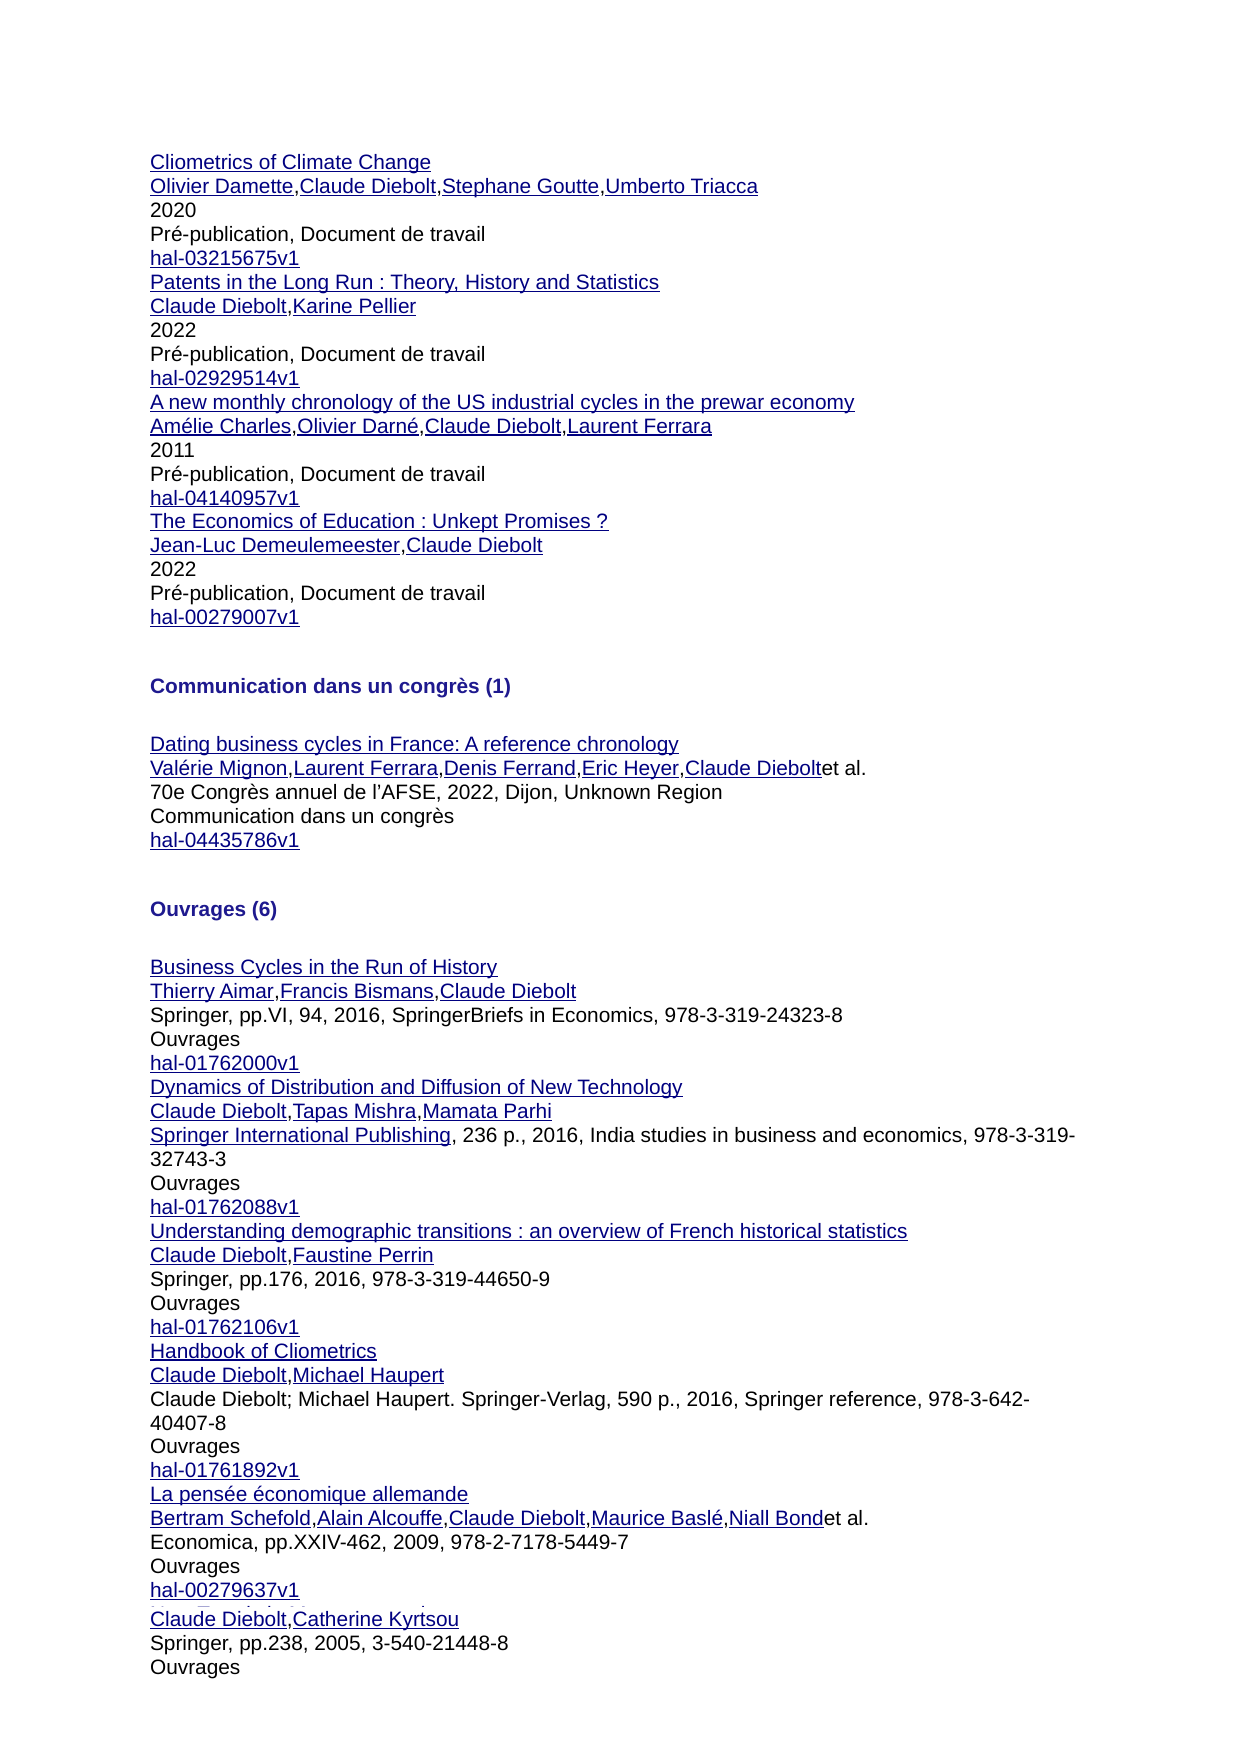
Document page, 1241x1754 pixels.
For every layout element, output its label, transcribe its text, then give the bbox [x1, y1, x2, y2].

table_cell A new monthly chronology of the US industrial cycles in the prewar economy Amélie Charles,Olivier Darné,Claude Diebolt,Laurent Ferrara 2011 Pré-publication, Document de travail hal-04140957v1 [150, 390, 1090, 509]
table_cell Cliometrics of Climate Change Olivier Damette,Claude Diebolt,Stephane Goutte,Umberto Triacca 2020 Pré-publication, Document de travail hal-03215675v1 [150, 150, 1090, 270]
table_cell Understanding demographic transitions : an overview of French historical statistics Claude Diebolt,Faustine Perrin Springer, pp.176, 2016, 978-3-319-44650-9 Ouvrages hal-01762106v1 [150, 1219, 1090, 1338]
table_header Dating business cycles in France: A reference chronology Valérie Mignon,Laurent Ferrara,Denis Ferrand,Eric Heyer,Claude Dieboltet al. 70e Congrès annuel de l’AFSE, 2022, Dijon, Unknown Region Communication dans un congrès hal-04435786v1 [150, 732, 1090, 852]
table_cell The Economics of Education : Unkept Promises ? Jean-Luc Demeulemeester,Claude Diebolt 2022 Pré-publication, Document de travail hal-00279007v1 [150, 509, 1090, 629]
subtitle Ouvrages (6) [150, 897, 1090, 921]
table_cell Dynamics of Distribution and Diffusion of New Technology Claude Diebolt,Tapas Mishra,Mamata Parhi Springer International Publishing, 236 p., 2016, India studies in business and economics, 978-3-319-32743-3 Ouvrages hal-01762088v1 [150, 1075, 1090, 1219]
table_cell Patents in the Long Run : Theory, History and Statistics Claude Diebolt,Karine Pellier 2022 Pré-publication, Document de travail hal-02929514v1 [150, 270, 1090, 389]
table_header Business Cycles in the Run of History Thierry Aimar,Francis Bismans,Claude Diebolt Springer, pp.VI, 94, 2016, SpringerBriefs in Economics, 978-3-319-24323-8 Ouvrages hal-01762000v1 [150, 955, 1090, 1075]
table_cell Handbook of Cliometrics Claude Diebolt,Michael Haupert Claude Diebolt; Michael Haupert. Springer-Verlag, 590 p., 2016, Springer reference, 978-3-642-40407-8 Ouvrages hal-01761892v1 [150, 1339, 1090, 1482]
subtitle Communication dans un congrès (1) [150, 674, 1090, 698]
table_cell New Trends in Macroeconomics Claude Diebolt,Catherine Kyrtsou Springer, pp.238, 2005, 3-540-21448-8 Ouvrages [150, 1602, 1090, 1679]
table_cell La pensée économique allemande Bertram Schefold,Alain Alcouffe,Claude Diebolt,Maurice Baslé,Niall Bondet al. Economica, pp.XXIV-462, 2009, 978-2-7178-5449-7 Ouvrages hal-00279637v1 [150, 1482, 1090, 1602]
